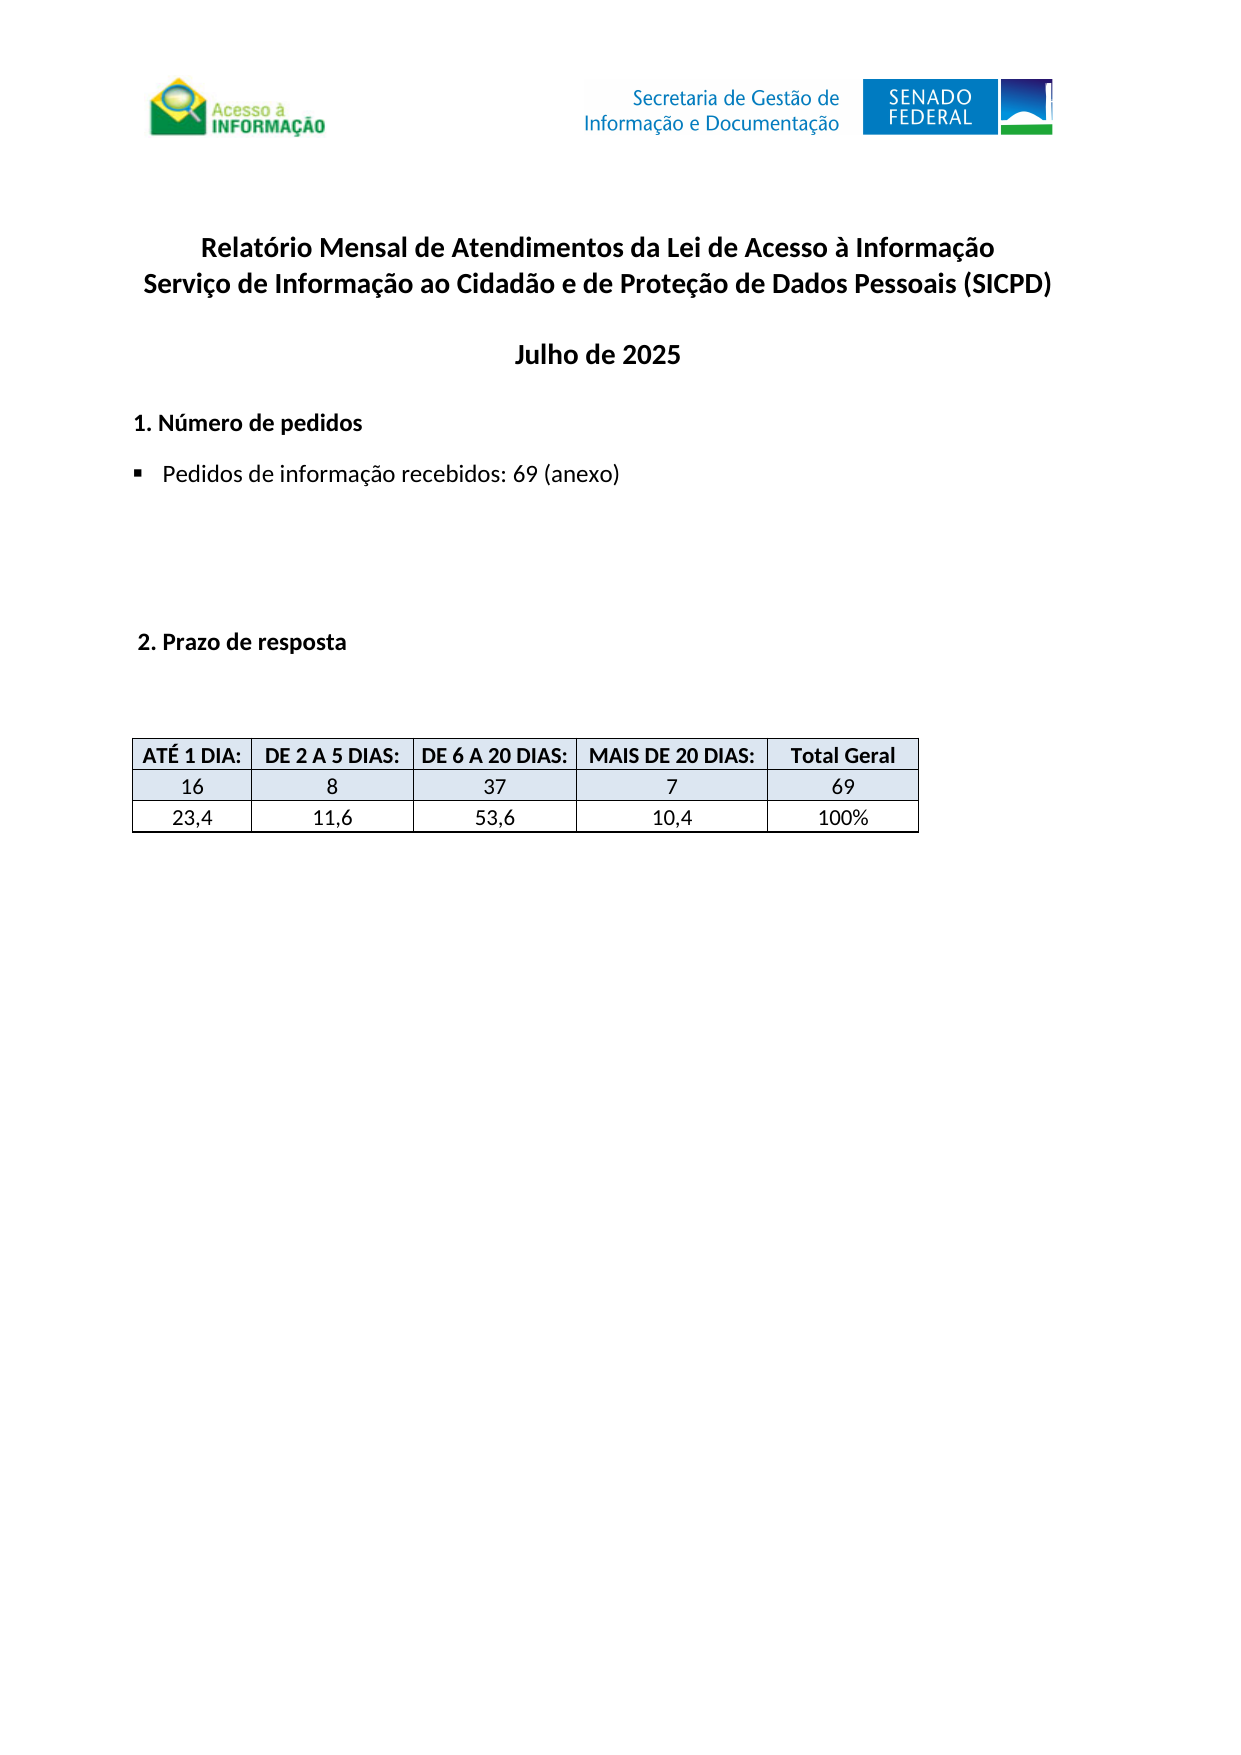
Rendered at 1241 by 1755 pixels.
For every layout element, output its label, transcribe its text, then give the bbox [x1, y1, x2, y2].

table_cell 69 [768, 770, 918, 800]
table_cell 16 [133, 770, 251, 800]
table_header Total Geral [768, 739, 918, 769]
text Julho de 2025 [133, 336, 1063, 372]
table_cell 23,4 [133, 801, 251, 831]
text Relatório Mensal de Atendimentos da Lei de Acesso à Informação Serviço de Informação ao Cidadão e de Proteção de Dados Pessoais (SICPD) [133, 229, 1063, 301]
list Pedidos de informação recebidos: 69 (anexo) [132, 458, 1063, 489]
table_cell 100% [768, 801, 918, 831]
text 1. Número de pedidos [133, 408, 1063, 438]
table_cell 7 [577, 770, 767, 800]
table_cell 8 [252, 770, 413, 800]
table_cell 37 [414, 770, 576, 800]
table_header ATÉ 1 DIA: [133, 739, 251, 769]
table_header MAIS DE 20 DIAS: [577, 739, 767, 769]
table_cell 11,6 [252, 801, 413, 831]
table_cell 53,6 [414, 801, 576, 831]
table_header DE 6 A 20 DIAS: [414, 739, 576, 769]
text 2. Prazo de resposta [132, 626, 1063, 656]
table_cell 10,4 [577, 801, 767, 831]
table_header DE 2 A 5 DIAS: [252, 739, 413, 769]
